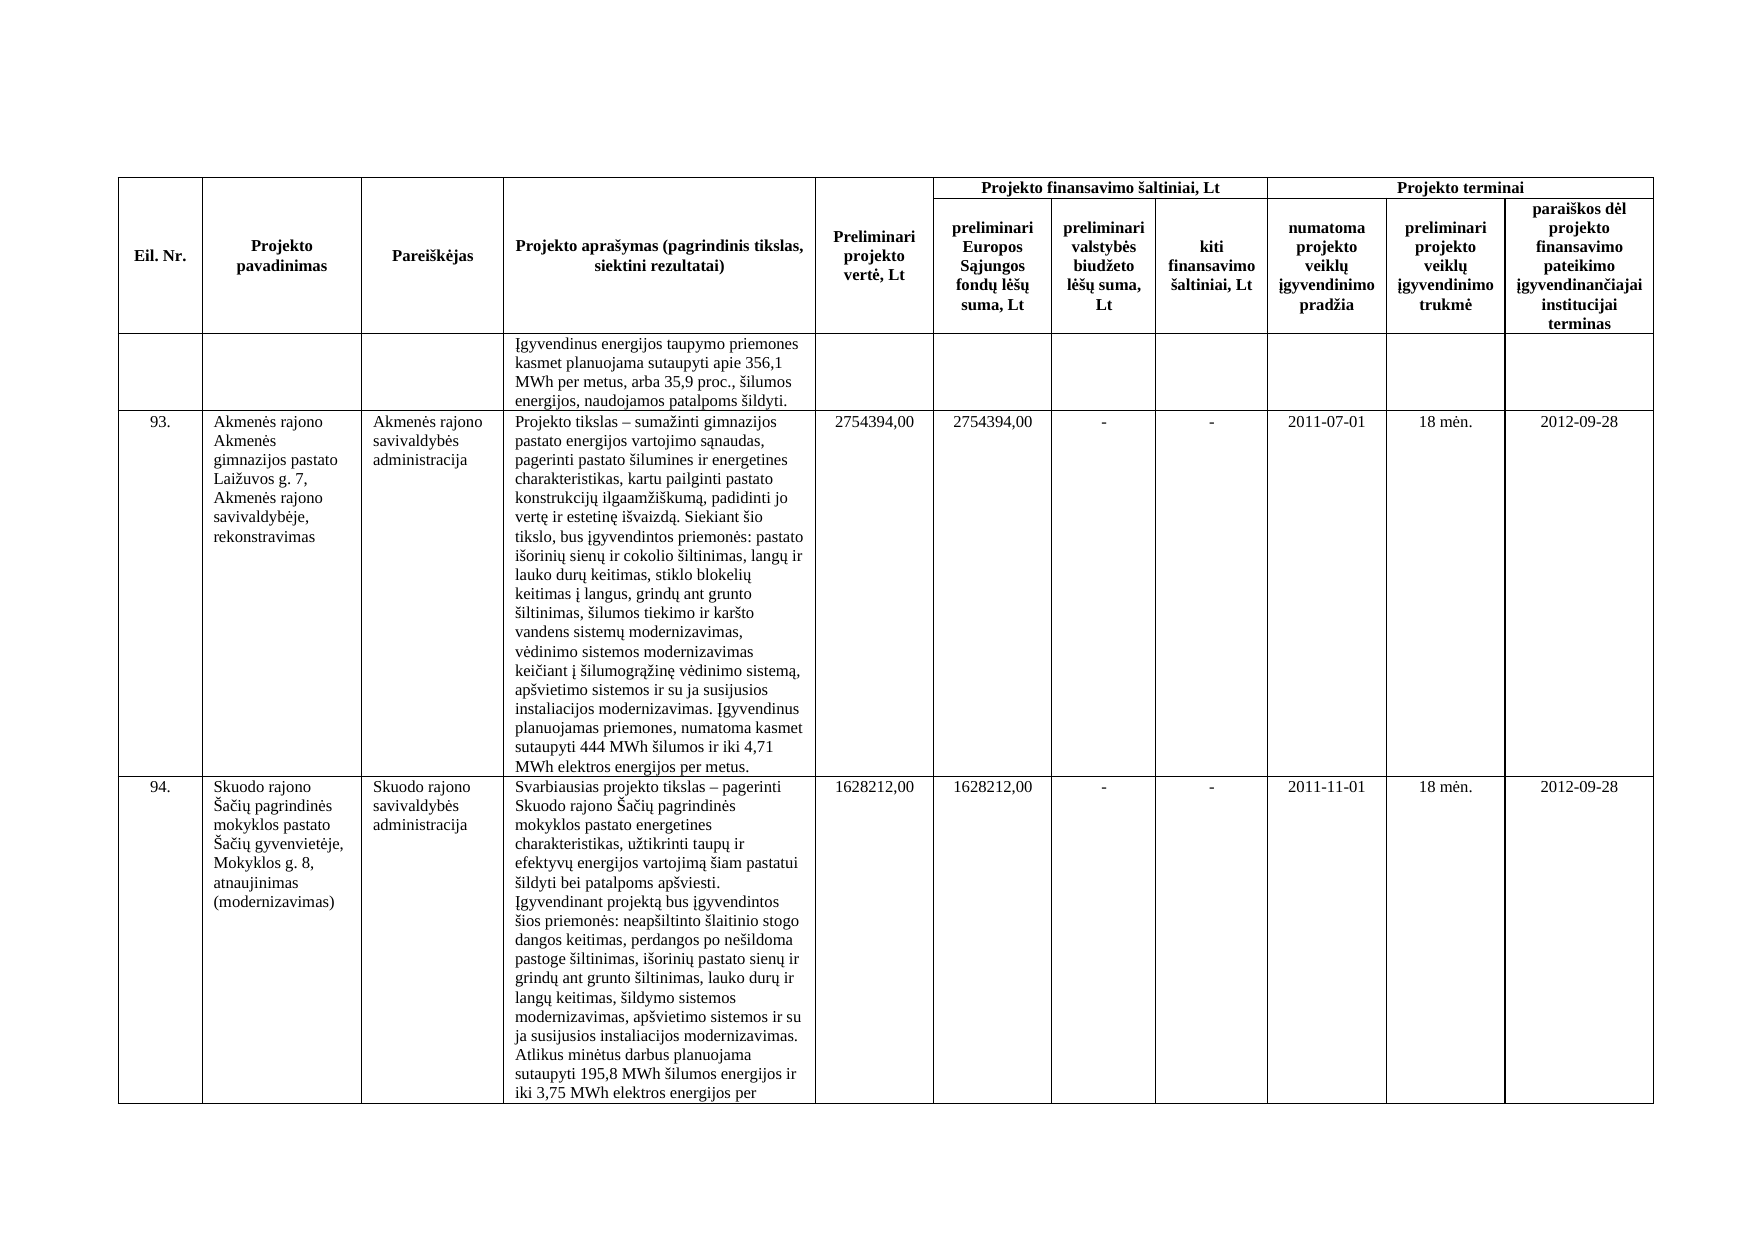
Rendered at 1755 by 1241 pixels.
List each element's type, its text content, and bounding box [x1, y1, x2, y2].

table_cell - [1156, 411, 1267, 776]
table_cell 2012-09-28 [1506, 777, 1653, 1102]
table_header Preliminari projekto vertė, Lt [816, 178, 933, 333]
table_cell Skuodo rajono savivaldybės administracija [362, 777, 503, 1102]
table_cell [119, 334, 202, 410]
table_cell [1268, 334, 1386, 410]
table_cell Akmenės rajono savivaldybės administracija [362, 411, 503, 776]
table_cell [934, 334, 1051, 410]
table_cell 1628212,00 [816, 777, 933, 1102]
table_cell preliminari projekto veiklų įgyvendinimo trukmė [1387, 199, 1504, 333]
table_cell - [1052, 334, 1155, 410]
table_cell 1628212,00 [934, 777, 1051, 1102]
table_cell 2011-11-01 [1268, 777, 1386, 1102]
table_cell [1506, 334, 1653, 410]
table_cell Įgyvendinus energijos taupymo priemones kasmet planuojama sutaupyti apie 356,1 MWh per metus, arba 35,9 proc., šilumos energijos, naudojamos patalpoms šildyti. [504, 334, 815, 410]
table_cell 2754394,00 [816, 411, 933, 776]
table_cell - [1052, 777, 1155, 1102]
table_cell numatoma projekto veiklų įgyvendinimo pradžia [1268, 199, 1386, 333]
table_cell [203, 334, 361, 410]
table_cell paraiškos dėl projekto finansavimo pateikimo įgyvendinančiajai institucijai terminas [1506, 199, 1653, 333]
table_cell 2012-09-28 [1506, 411, 1653, 776]
table_cell preliminari valstybės biudžeto lėšų suma, Lt [1052, 199, 1155, 333]
table_cell Skuodo rajono Šačių pagrindinės mokyklos pastato Šačių gyvenvietėje, Mokyklos g. 8, atnaujinimas (modernizavimas) [203, 777, 361, 1102]
table_header Pareiškėjas [362, 178, 503, 333]
table_cell 94. [119, 777, 202, 1102]
table_cell - [1052, 411, 1155, 776]
table_cell Akmenės rajono Akmenės gimnazijos pastato Laižuvos g. 7, Akmenės rajono savivaldybėje, rekonstravimas [203, 411, 361, 776]
table_cell 93. [119, 411, 202, 776]
table_cell [816, 334, 933, 410]
table_cell 2754394,00 [934, 411, 1051, 776]
table_header Eil. Nr. [119, 178, 202, 333]
table_header Projekto finansavimo šaltiniai, Lt [934, 178, 1267, 197]
table_cell [1387, 334, 1504, 410]
table_cell 2011-07-01 [1268, 411, 1386, 776]
table_header Projekto aprašymas (pagrindinis tikslas, siektini rezultatai) [504, 178, 815, 333]
table_cell 18 mėn. [1387, 411, 1504, 776]
table_cell - [1156, 777, 1267, 1102]
table_cell 18 mėn. [1387, 777, 1504, 1102]
table_cell preliminari Europos Sąjungos fondų lėšų suma, Lt [934, 199, 1051, 333]
table_cell [362, 334, 503, 410]
table_cell Projekto tikslas – sumažinti gimnazijos pastato energijos vartojimo sąnaudas, pagerinti pastato šilumines ir energetines charakteristikas, kartu pailginti pastato konstrukcijų ilgaamžiškumą, padidinti jo vertę ir estetinę išvaizdą. Siekiant šio tikslo, bus įgyvendintos priemonės: pastato išorinių sienų ir cokolio šiltinimas, langų ir lauko durų keitimas, stiklo blokelių keitimas į langus, grindų ant grunto šiltinimas, šilumos tiekimo ir karšto vandens sistemų modernizavimas, vėdinimo sistemos modernizavimas keičiant į šilumogrąžinę vėdinimo sistemą, apšvietimo sistemos ir su ja susijusios instaliacijos modernizavimas. Įgyvendinus planuojamas priemones, numatoma kasmet sutaupyti 444 MWh šilumos ir iki 4,71 MWh elektros energijos per metus. [504, 411, 815, 776]
table_header Projekto terminai [1268, 178, 1653, 197]
table_header Projekto pavadinimas [203, 178, 361, 333]
table_cell - [1156, 334, 1267, 410]
table_cell kiti finansavimo šaltiniai, Lt [1156, 199, 1267, 333]
table_cell Svarbiausias projekto tikslas – pagerinti Skuodo rajono Šačių pagrindinės mokyklos pastato energetines charakteristikas, užtikrinti taupų ir efektyvų energijos vartojimą šiam pastatui šildyti bei patalpoms apšviesti. Įgyvendinant projektą bus įgyvendintos šios priemonės: neapšiltinto šlaitinio stogo dangos keitimas, perdangos po nešildoma pastoge šiltinimas, išorinių pastato sienų ir grindų ant grunto šiltinimas, lauko durų ir langų keitimas, šildymo sistemos modernizavimas, apšvietimo sistemos ir su ja susijusios instaliacijos modernizavimas. Atlikus minėtus darbus planuojama sutaupyti 195,8 MWh šilumos energijos ir iki 3,75 MWh elektros energijos per [504, 777, 815, 1102]
